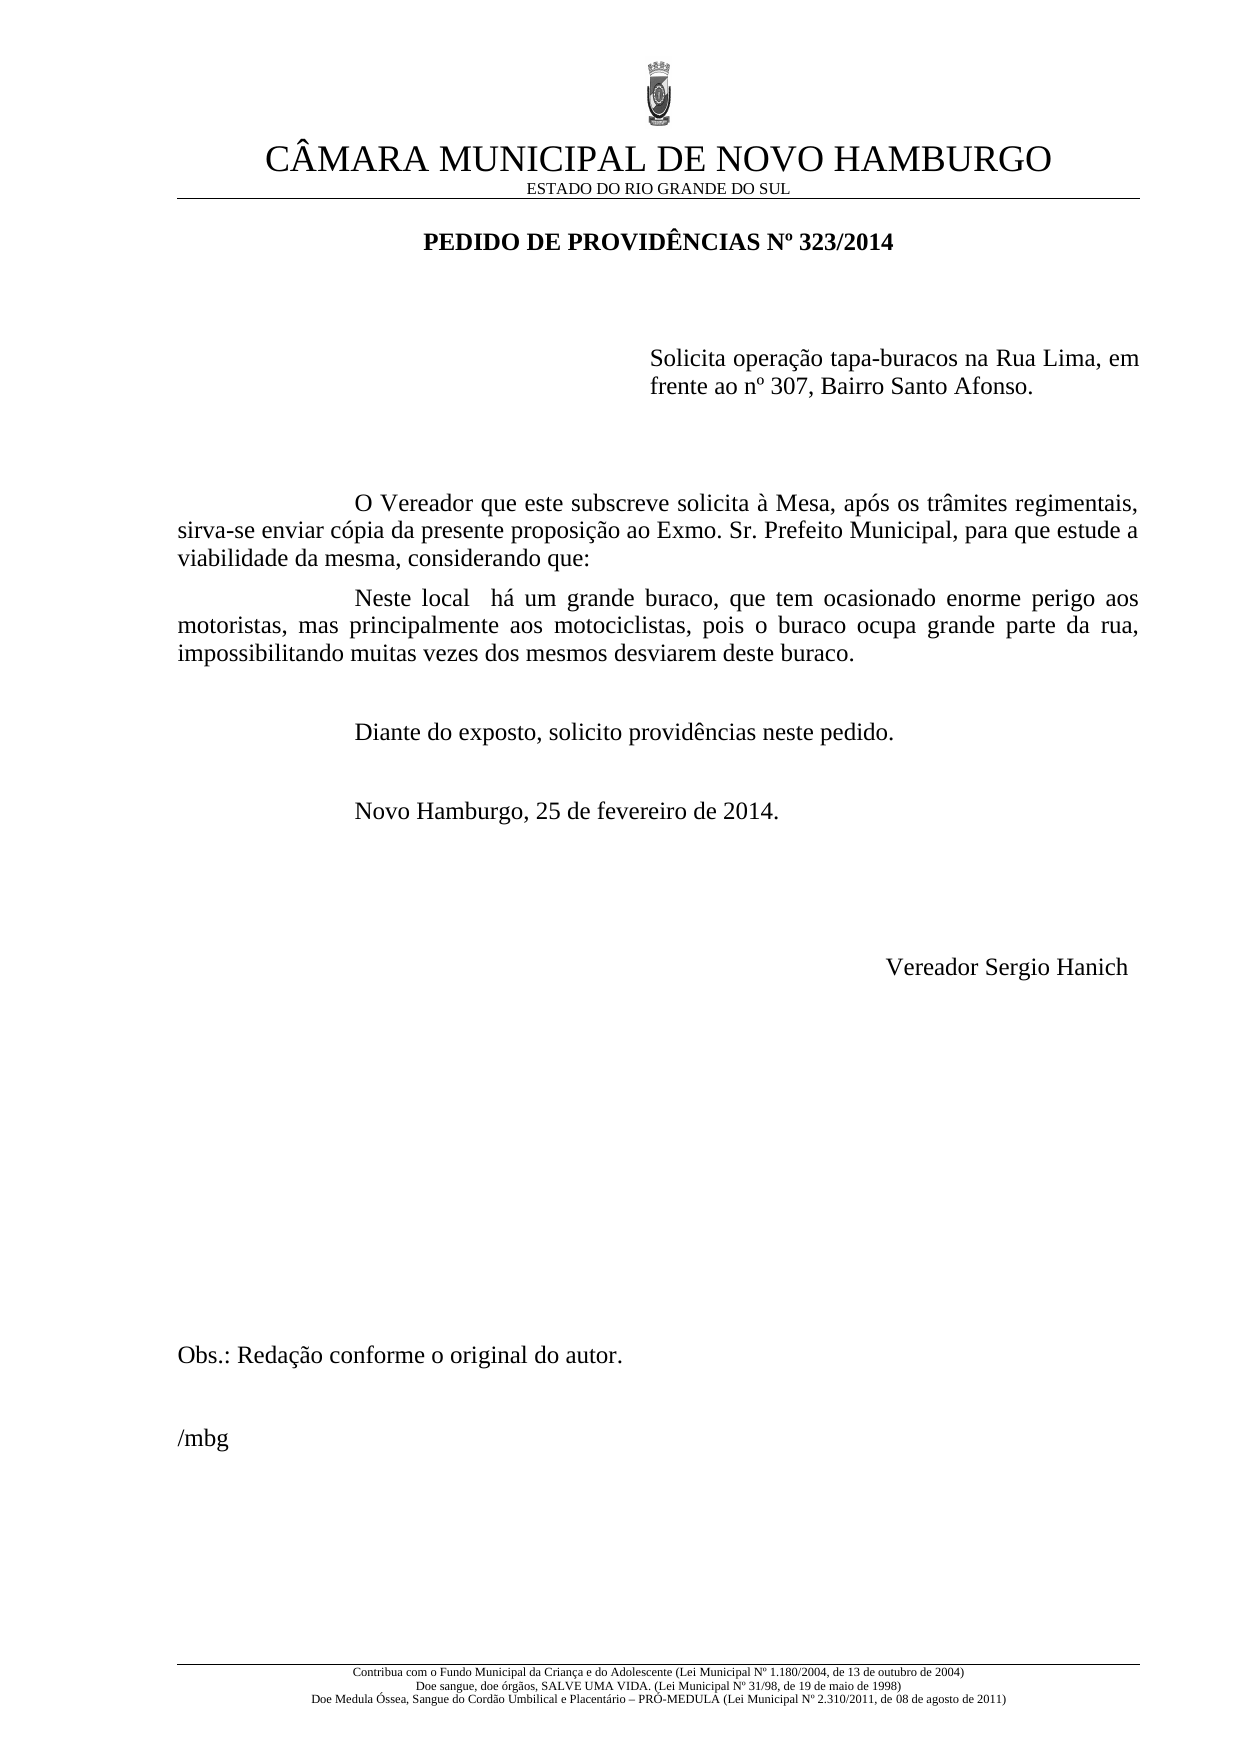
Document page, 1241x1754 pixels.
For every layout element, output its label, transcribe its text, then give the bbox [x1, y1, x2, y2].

text PEDIDO DE PROVIDÊNCIAS Nº 323/2014 [177, 228, 1140, 256]
text Vereador Sergio Hanich [768, 953, 1140, 981]
text Solicita operação tapa-buracos na Rua Lima, em frente ao nº 307, Bairro Santo Afonso. [649, 344, 1140, 400]
text Diante do exposto, solicito providências neste pedido. [177, 718, 1140, 746]
text /mbg [177, 1424, 1140, 1452]
text Novo Hamburgo, 25 de fevereiro de 2014. [177, 797, 1140, 825]
text Obs.: Redação conforme o original do autor. [177, 1341, 1140, 1369]
text Neste local há um grande buraco, que tem ocasionado enorme perigo aos motoristas, mas principalmente aos motociclistas, pois o buraco ocupa grande parte da rua, impossibilitando muitas vezes dos mesmos desviarem deste buraco. [177, 584, 1140, 667]
text O Vereador que este subscreve solicita à Mesa, após os trâmites regimentais, sirva-se enviar cópia da presente proposição ao Exmo. Sr. Prefeito Municipal, para que estude a viabilidade da mesma, considerando que: [177, 489, 1140, 572]
